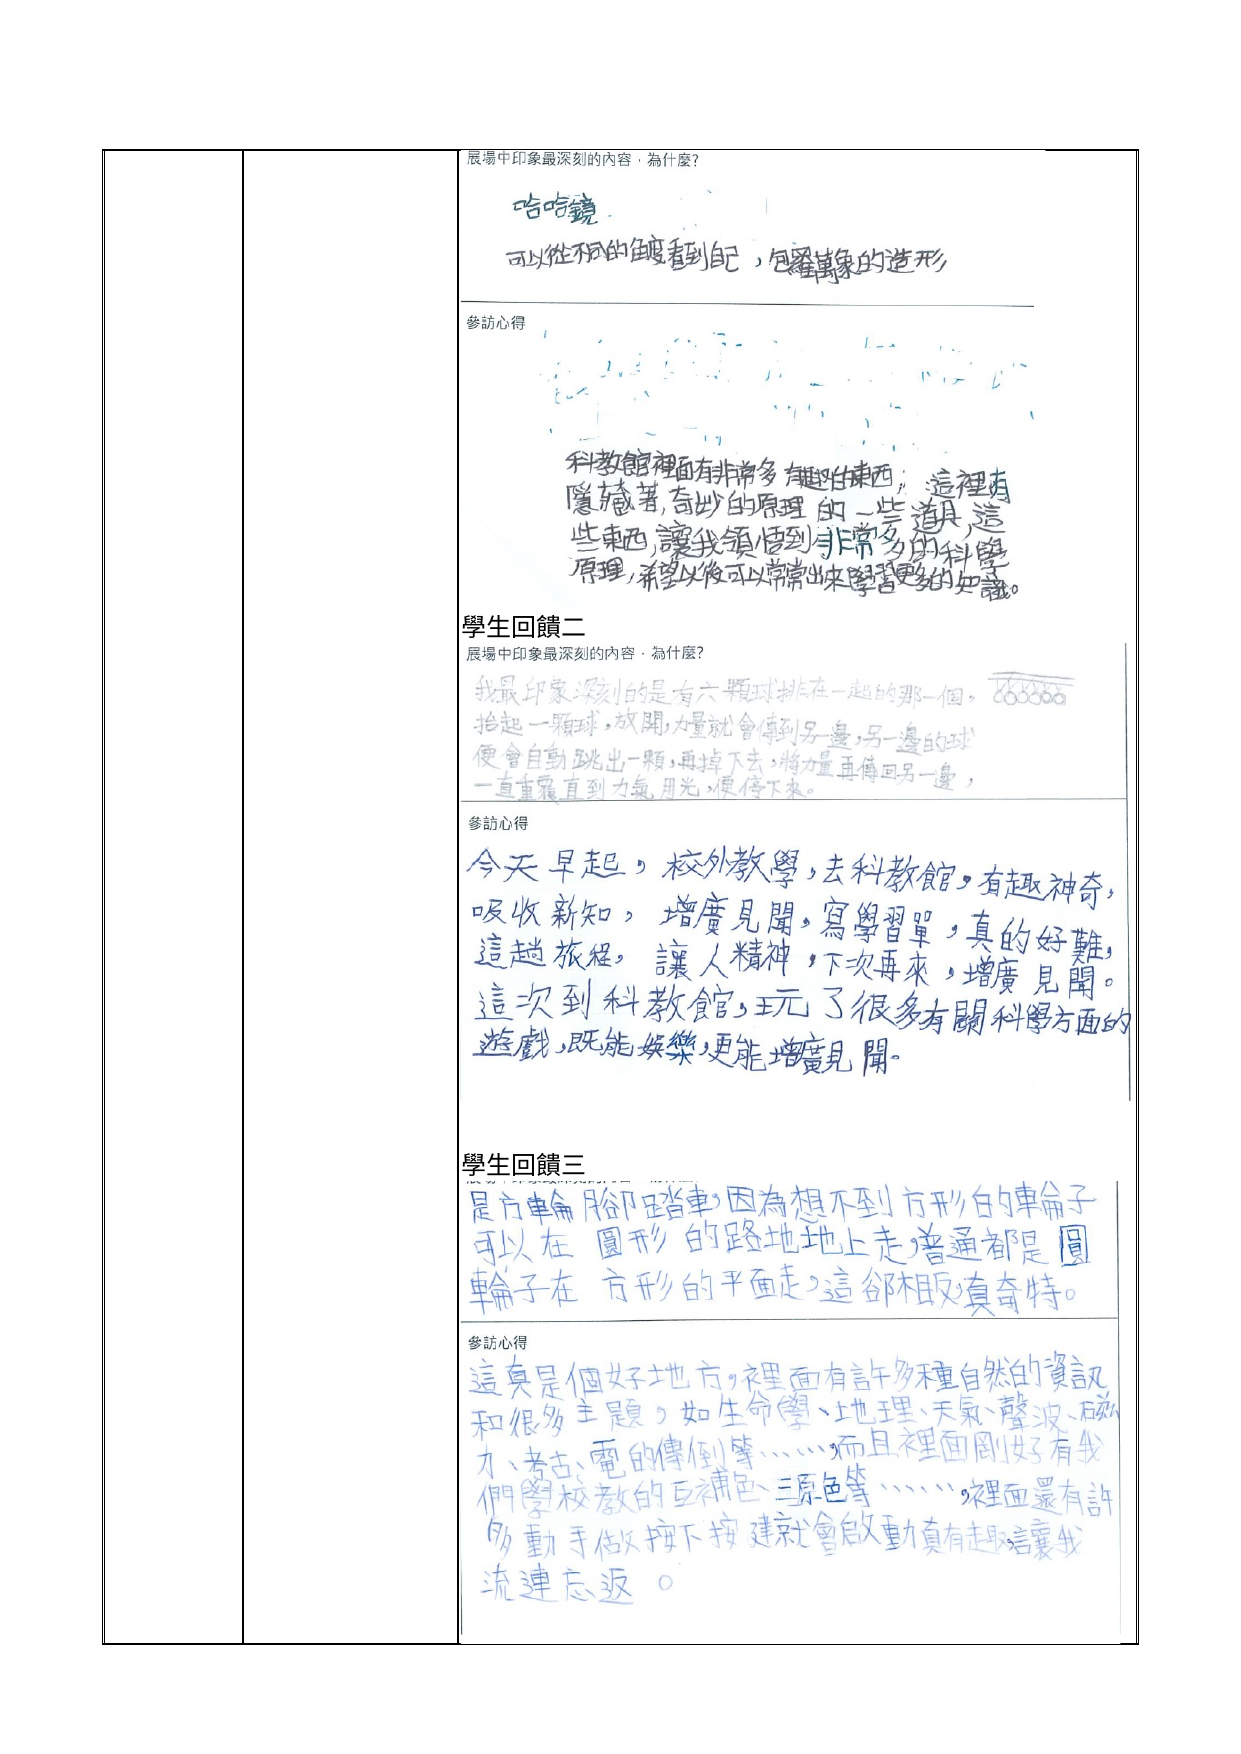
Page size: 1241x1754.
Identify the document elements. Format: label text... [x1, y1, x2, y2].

table_cell 學生回饋二 學生回饋三 [459, 151, 1136, 1643]
table_cell [244, 151, 457, 1643]
table_cell [105, 151, 242, 1643]
